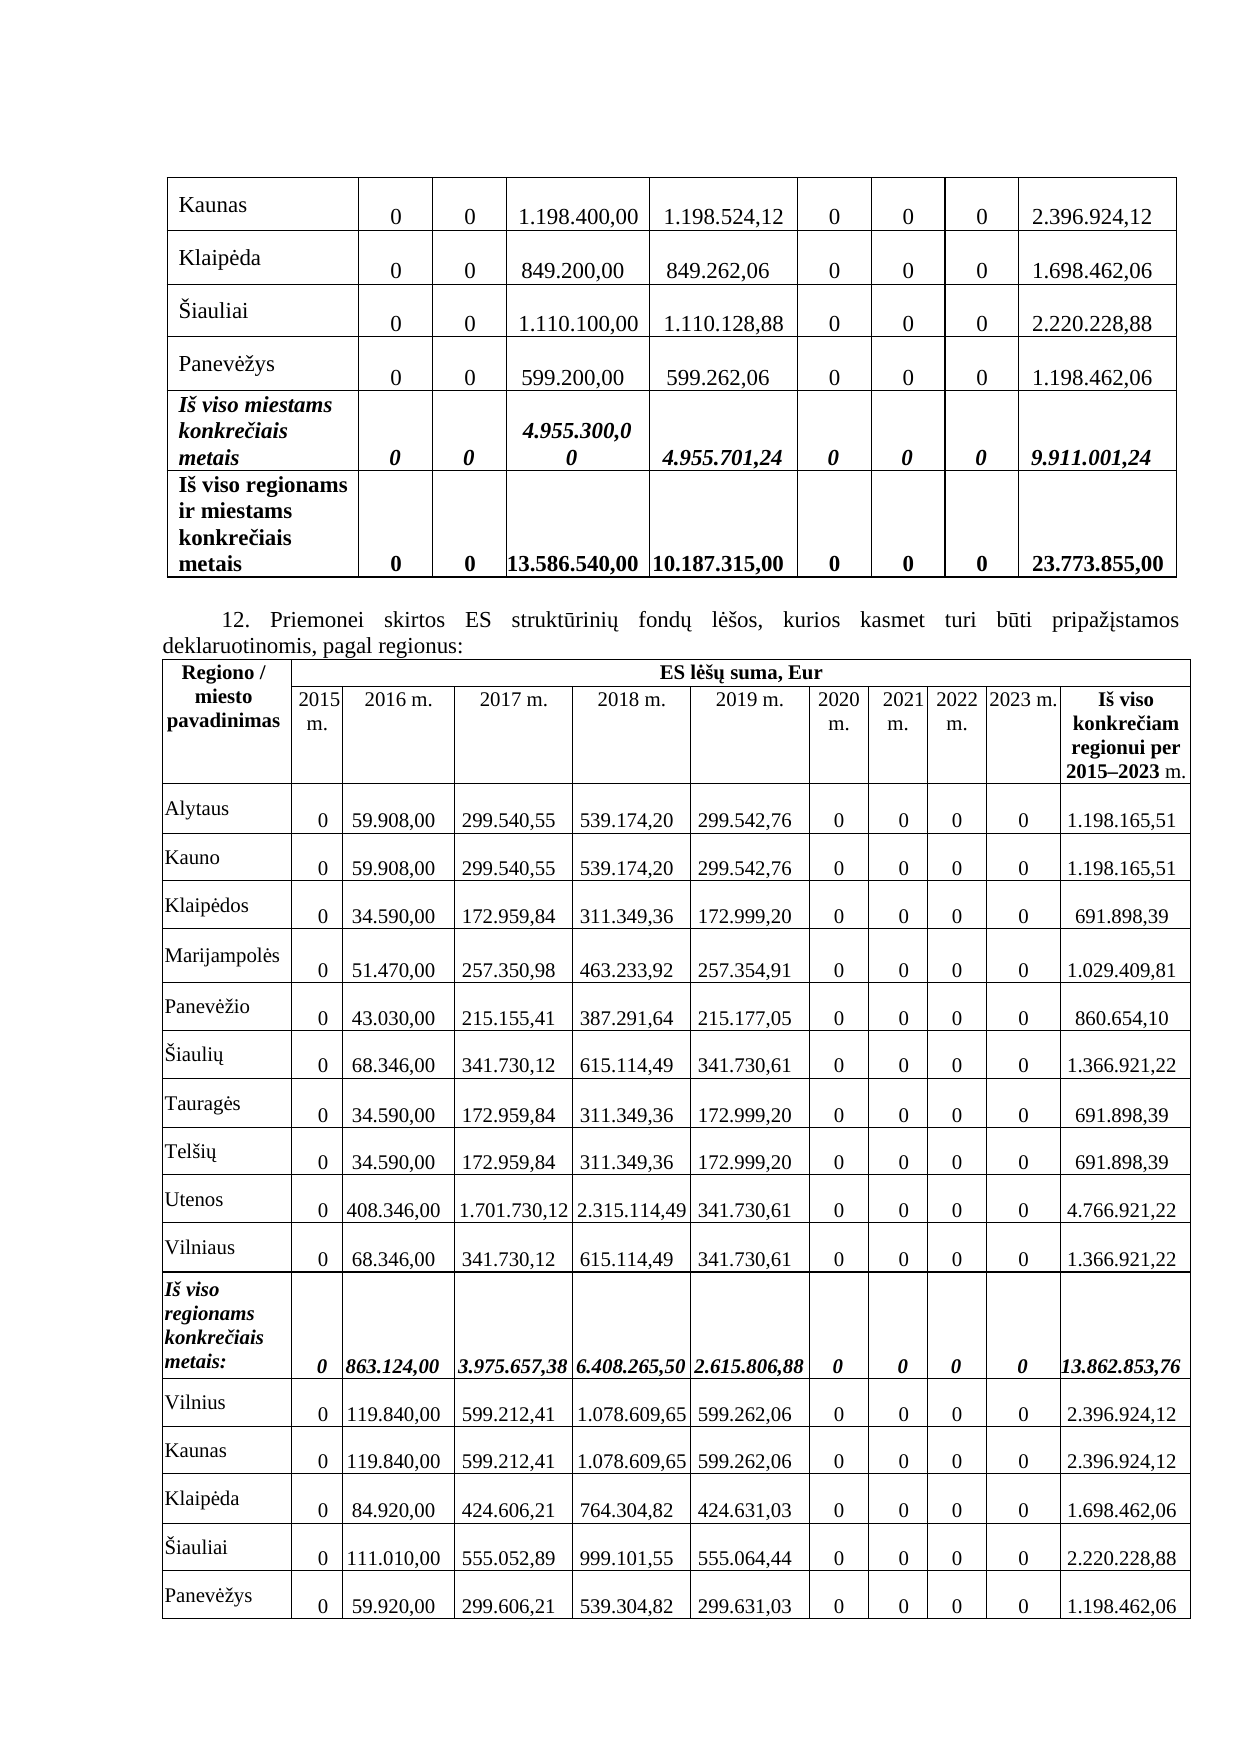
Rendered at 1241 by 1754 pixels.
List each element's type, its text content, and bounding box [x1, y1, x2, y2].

table_cell 2016 m. [343, 687, 454, 783]
table_cell 0 [872, 285, 944, 336]
table_cell 13.586.540,00 [507, 471, 649, 576]
table_cell Šiauliai [168, 285, 358, 336]
table_cell 1.110.100,00 [507, 285, 649, 336]
table_cell 0 [810, 1128, 868, 1174]
table_header Regiono / miesto pavadinimas [163, 660, 291, 783]
table_cell 0 [946, 285, 1018, 336]
table_cell 13.862.853,76 [1061, 1273, 1190, 1378]
table_cell 2.396.924,12 [1019, 178, 1176, 229]
table_cell 599.262,06 [691, 1379, 809, 1426]
table_cell 849.262,06 [650, 231, 797, 283]
table_cell 1.198.165,51 [1061, 784, 1190, 832]
table_cell 2019 m. [691, 687, 809, 783]
table_cell 0 [869, 1379, 927, 1426]
table_cell 0 [869, 1175, 927, 1222]
table_cell 10.187.315,00 [650, 471, 797, 576]
table_cell 0 [987, 983, 1060, 1030]
table_cell 2020 m. [810, 687, 868, 783]
table_cell 0 [872, 391, 944, 470]
table_cell 0 [292, 1175, 342, 1222]
table_cell 1.698.462,06 [1019, 231, 1176, 283]
table_cell 0 [987, 1031, 1060, 1077]
table_cell 299.606,21 [455, 1571, 572, 1618]
table_cell 0 [928, 1273, 986, 1378]
table_cell 1.198.165,51 [1061, 834, 1190, 880]
table_cell 0 [869, 834, 927, 880]
table_cell 0 [359, 231, 432, 283]
table_cell 424.606,21 [455, 1474, 572, 1522]
table_cell 341.730,12 [455, 1031, 572, 1077]
table_cell 0 [928, 1128, 986, 1174]
table_cell Šiaulių [163, 1031, 291, 1077]
table_cell 849.200,00 [507, 231, 649, 283]
table_cell 0 [987, 1128, 1060, 1174]
table_cell 0 [798, 337, 871, 390]
table_cell 0 [872, 231, 944, 283]
table_cell 1.698.462,06 [1061, 1474, 1190, 1522]
table_cell Alytaus [163, 784, 291, 832]
table_cell 599.212,41 [455, 1379, 572, 1426]
table_cell 0 [433, 337, 506, 390]
table_cell 0 [987, 1175, 1060, 1222]
table_cell 0 [946, 391, 1018, 470]
table_cell 311.349,36 [573, 881, 690, 928]
table_cell 23.773.855,00 [1019, 471, 1176, 576]
table_cell 0 [928, 1031, 986, 1077]
table_cell Kauno [163, 834, 291, 880]
table_cell 0 [987, 834, 1060, 880]
table_cell 2.396.924,12 [1061, 1379, 1190, 1426]
table_cell Klaipėda [168, 231, 358, 283]
table_cell 59.920,00 [343, 1571, 454, 1618]
table_cell 0 [292, 1128, 342, 1174]
table_cell 172.999,20 [691, 1079, 809, 1127]
table_cell 0 [869, 1223, 927, 1271]
table_cell 2.615.806,88 [691, 1273, 809, 1378]
table_cell 0 [987, 929, 1060, 982]
table_cell 0 [869, 784, 927, 832]
table_cell 0 [987, 1474, 1060, 1522]
table_cell 0 [798, 178, 871, 229]
table_cell 0 [810, 1079, 868, 1127]
table_cell 0 [292, 1524, 342, 1570]
table_cell 0 [292, 1223, 342, 1271]
table_cell 999.101,55 [573, 1524, 690, 1570]
table_cell 0 [433, 471, 506, 576]
table_cell Utenos [163, 1175, 291, 1222]
table_cell 0 [987, 1524, 1060, 1570]
table_cell 43.030,00 [343, 983, 454, 1030]
table_cell 0 [869, 1474, 927, 1522]
table_cell 257.354,91 [691, 929, 809, 982]
table_cell 1.110.128,88 [650, 285, 797, 336]
table_cell Šiauliai [163, 1524, 291, 1570]
table_cell Iš viso regionams konkrečiais metais: [163, 1273, 291, 1378]
table_cell 0 [810, 784, 868, 832]
table_cell 34.590,00 [343, 1128, 454, 1174]
table_cell 0 [292, 1273, 342, 1378]
table_cell 341.730,12 [455, 1223, 572, 1271]
table_cell 2023 m. [987, 687, 1060, 783]
table_cell 0 [987, 1273, 1060, 1378]
table_cell 4.766.921,22 [1061, 1175, 1190, 1222]
table_cell 0 [928, 1079, 986, 1127]
table_cell 539.174,20 [573, 784, 690, 832]
table_cell 0 [987, 1079, 1060, 1127]
table_cell 0 [869, 1524, 927, 1570]
table_cell 0 [292, 1079, 342, 1127]
table_cell 0 [810, 1524, 868, 1570]
table_cell 59.908,00 [343, 834, 454, 880]
table_cell 0 [928, 1524, 986, 1570]
table_cell 0 [292, 1379, 342, 1426]
table_cell 299.542,76 [691, 784, 809, 832]
table_cell Panevėžys [163, 1571, 291, 1618]
table_cell 0 [810, 1427, 868, 1473]
table_cell 599.262,06 [691, 1427, 809, 1473]
table_cell 0 [946, 178, 1018, 229]
table_cell 0 [987, 1571, 1060, 1618]
table_cell 172.959,84 [455, 1128, 572, 1174]
table_cell 51.470,00 [343, 929, 454, 982]
table_cell 0 [810, 834, 868, 880]
table_cell 0 [869, 881, 927, 928]
table_cell Panevėžio [163, 983, 291, 1030]
table_cell 408.346,00 [343, 1175, 454, 1222]
table_cell 0 [798, 231, 871, 283]
table_cell 0 [987, 1427, 1060, 1473]
table_cell 764.304,82 [573, 1474, 690, 1522]
table_cell 172.959,84 [455, 1079, 572, 1127]
table_cell 615.114,49 [573, 1223, 690, 1271]
table_cell 1.078.609,65 [573, 1379, 690, 1426]
table_cell 34.590,00 [343, 1079, 454, 1127]
table_cell 0 [359, 337, 432, 390]
table_cell 0 [928, 834, 986, 880]
table_cell 0 [869, 929, 927, 982]
table_cell 1.078.609,65 [573, 1427, 690, 1473]
table_cell 0 [359, 391, 432, 470]
table_cell 0 [928, 1427, 986, 1473]
table_cell 0 [433, 391, 506, 470]
table_cell 691.898,39 [1061, 1079, 1190, 1127]
table_cell 1.029.409,81 [1061, 929, 1190, 982]
table_cell 0 [928, 929, 986, 982]
table_cell 1.701.730,12 [455, 1175, 572, 1222]
table_cell 341.730,61 [691, 1031, 809, 1077]
table_cell 4.955.701,24 [650, 391, 797, 470]
table_cell 0 [810, 1379, 868, 1426]
table_cell 2.315.114,49 [573, 1175, 690, 1222]
table_cell 0 [359, 178, 432, 229]
table_cell 1.198.462,06 [1061, 1571, 1190, 1618]
table_cell Vilnius [163, 1379, 291, 1426]
table_cell 0 [869, 1128, 927, 1174]
table_cell 0 [872, 471, 944, 576]
table_cell Kaunas [168, 178, 358, 229]
table_cell 0 [928, 784, 986, 832]
table_cell 0 [292, 929, 342, 982]
table_cell 539.304,82 [573, 1571, 690, 1618]
table_cell 0 [928, 1223, 986, 1271]
table_cell 0 [869, 1079, 927, 1127]
table_cell Tauragės [163, 1079, 291, 1127]
table_cell 0 [810, 929, 868, 982]
table_cell 84.920,00 [343, 1474, 454, 1522]
table_cell 0 [869, 1273, 927, 1378]
table_cell 0 [359, 471, 432, 576]
table_cell Iš viso regionams ir miestams konkrečiais metais [168, 471, 358, 576]
table_cell 0 [292, 983, 342, 1030]
table_cell Iš viso miestams konkrečiais metais [168, 391, 358, 470]
table_cell 863.124,00 [343, 1273, 454, 1378]
table_cell 0 [798, 285, 871, 336]
table_cell 257.350,98 [455, 929, 572, 982]
table_cell 3.975.657,38 [455, 1273, 572, 1378]
table_header ES lėšų suma, Eur [292, 660, 1190, 686]
table_cell 299.540,55 [455, 784, 572, 832]
table_cell 0 [798, 391, 871, 470]
table_cell 215.155,41 [455, 983, 572, 1030]
table_cell 0 [433, 231, 506, 283]
table_cell 0 [928, 1379, 986, 1426]
table_cell 0 [810, 983, 868, 1030]
table_cell 0 [433, 178, 506, 229]
table_cell 2.220.228,88 [1061, 1524, 1190, 1570]
table_cell 2.396.924,12 [1061, 1427, 1190, 1473]
table_cell 555.064,44 [691, 1524, 809, 1570]
table_cell 2017 m. [455, 687, 572, 783]
table_cell 599.200,00 [507, 337, 649, 390]
table_cell Klaipėdos [163, 881, 291, 928]
table_cell Vilniaus [163, 1223, 291, 1271]
table_cell 0 [928, 1571, 986, 1618]
table_cell 0 [869, 1031, 927, 1077]
table_cell Telšių [163, 1128, 291, 1174]
table_cell 341.730,61 [691, 1223, 809, 1271]
table_cell 2.220.228,88 [1019, 285, 1176, 336]
table_cell 59.908,00 [343, 784, 454, 832]
table_cell 34.590,00 [343, 881, 454, 928]
table_cell 0 [987, 1379, 1060, 1426]
table_cell 0 [987, 784, 1060, 832]
table_cell Iš viso konkrečiam regionui per 2015–2023 m. [1061, 687, 1190, 783]
table_cell 0 [928, 1474, 986, 1522]
table_cell 691.898,39 [1061, 1128, 1190, 1174]
table_cell 2021 m. [869, 687, 927, 783]
table_cell 215.177,05 [691, 983, 809, 1030]
table_cell 1.366.921,22 [1061, 1223, 1190, 1271]
table_cell 119.840,00 [343, 1427, 454, 1473]
table_cell 0 [928, 983, 986, 1030]
table_cell 463.233,92 [573, 929, 690, 982]
table_cell 299.542,76 [691, 834, 809, 880]
table_cell 0 [292, 784, 342, 832]
table_cell 311.349,36 [573, 1079, 690, 1127]
table_cell 341.730,61 [691, 1175, 809, 1222]
table_cell 0 [946, 471, 1018, 576]
table_cell Panevėžys [168, 337, 358, 390]
table_cell 0 [810, 1031, 868, 1077]
table_cell 0 [433, 285, 506, 336]
table_cell 0 [798, 471, 871, 576]
table_cell 172.959,84 [455, 881, 572, 928]
table_cell 0 [869, 1571, 927, 1618]
table_cell 68.346,00 [343, 1223, 454, 1271]
table_cell 1.366.921,22 [1061, 1031, 1190, 1077]
table_cell 299.631,03 [691, 1571, 809, 1618]
table_cell 311.349,36 [573, 1128, 690, 1174]
table_cell 2015 m. [292, 687, 342, 783]
table_cell 387.291,64 [573, 983, 690, 1030]
table_cell 0 [292, 834, 342, 880]
table_cell 0 [292, 1474, 342, 1522]
table_cell 4.955.300,00 [507, 391, 649, 470]
table_cell 424.631,03 [691, 1474, 809, 1522]
table_cell 0 [928, 1175, 986, 1222]
table_cell 6.408.265,50 [573, 1273, 690, 1378]
table_cell 0 [359, 285, 432, 336]
table_cell 0 [987, 1223, 1060, 1271]
table_cell 0 [869, 983, 927, 1030]
table_cell 0 [810, 1175, 868, 1222]
table_cell 0 [810, 1571, 868, 1618]
table_cell 1.198.462,06 [1019, 337, 1176, 390]
table_cell 111.010,00 [343, 1524, 454, 1570]
table_cell 0 [946, 337, 1018, 390]
table_cell 0 [810, 1474, 868, 1522]
table_cell 9.911.001,24 [1019, 391, 1176, 470]
table_cell 0 [292, 881, 342, 928]
table_cell 0 [810, 881, 868, 928]
table_cell 299.540,55 [455, 834, 572, 880]
table_cell Kaunas [163, 1427, 291, 1473]
table_cell 119.840,00 [343, 1379, 454, 1426]
table_cell Klaipėda [163, 1474, 291, 1522]
table_cell 1.198.524,12 [650, 178, 797, 229]
table_cell 1.198.400,00 [507, 178, 649, 229]
table_cell 0 [810, 1223, 868, 1271]
table_cell Marijampolės [163, 929, 291, 982]
table_cell 0 [872, 178, 944, 229]
table_cell 0 [987, 881, 1060, 928]
table_cell 691.898,39 [1061, 881, 1190, 928]
table_cell 0 [810, 1273, 868, 1378]
table_cell 0 [928, 881, 986, 928]
table_cell 0 [872, 337, 944, 390]
table_cell 2018 m. [573, 687, 690, 783]
table_cell 2022 m. [928, 687, 986, 783]
table_cell 599.262,06 [650, 337, 797, 390]
table_cell 172.999,20 [691, 1128, 809, 1174]
table_cell 172.999,20 [691, 881, 809, 928]
table_cell 539.174,20 [573, 834, 690, 880]
table_cell 0 [292, 1031, 342, 1077]
table_cell 860.654,10 [1061, 983, 1190, 1030]
table_cell 615.114,49 [573, 1031, 690, 1077]
table_cell 555.052,89 [455, 1524, 572, 1570]
table_cell 0 [869, 1427, 927, 1473]
table_cell 68.346,00 [343, 1031, 454, 1077]
table_cell 0 [946, 231, 1018, 283]
text 12. Priemonei skirtos ES struktūrinių fondų lėšos, kurios kasmet turi būti pripažįstamos deklaruotinomis, pagal regionus: [162, 606, 1181, 659]
table_cell 0 [292, 1427, 342, 1473]
table_cell 0 [292, 1571, 342, 1618]
table_cell 599.212,41 [455, 1427, 572, 1473]
